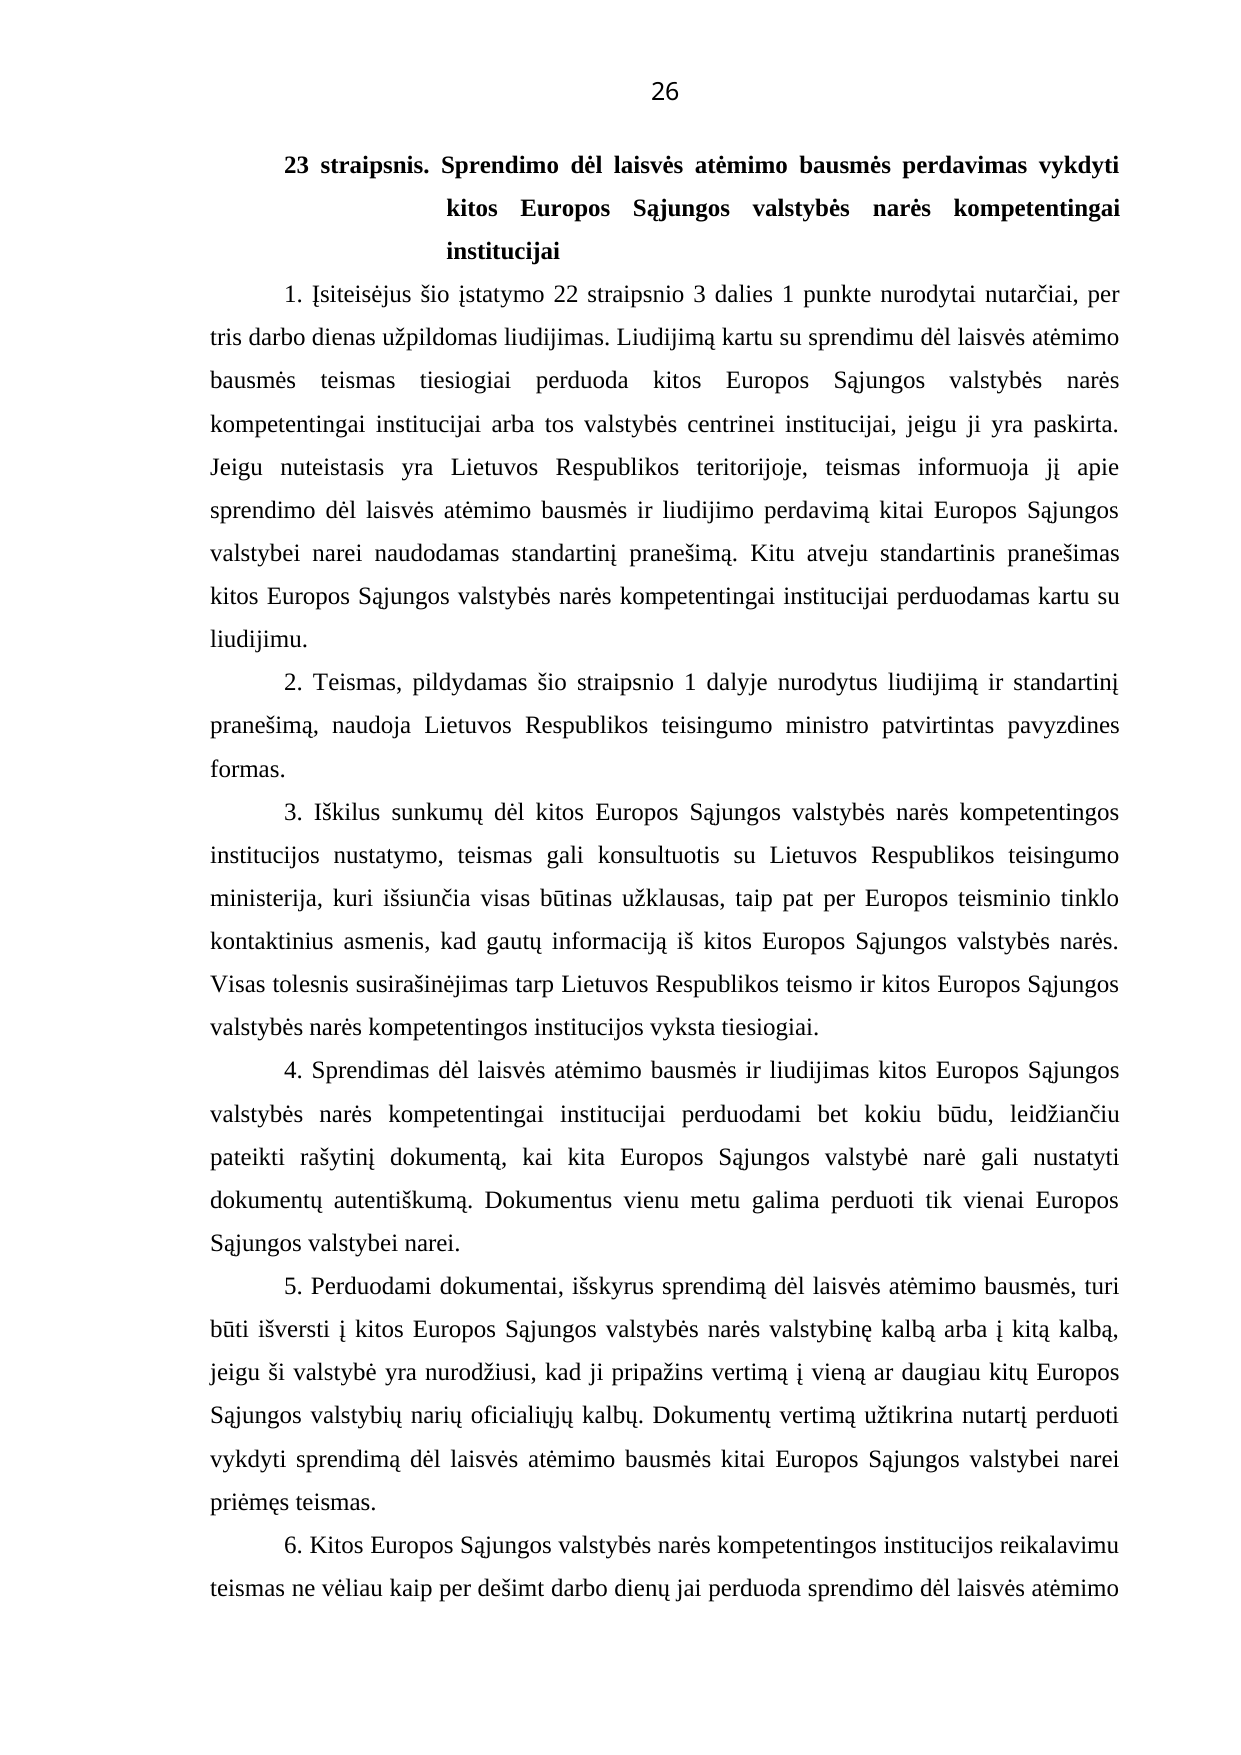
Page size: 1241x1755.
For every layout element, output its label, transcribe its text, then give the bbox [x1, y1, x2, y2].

text 4. Sprendimas dėl laisvės atėmimo bausmės ir liudijimas kitos Europos Sąjungos valstybės narės kompetentingai institucijai perduodami bet kokiu būdu, leidžiančiu pateikti rašytinį dokumentą, kai kita Europos Sąjungos valstybė narė gali nustatyti dokumentų autentiškumą. Dokumentus vienu metu galima perduoti tik vienai Europos Sąjungos valstybei narei. [210, 1056, 1120, 1257]
text 23 straipsnis. Sprendimo dėl laisvės atėmimo bausmės perdavimas vykdyti kitos Europos Sąjungos valstybės narės kompetentingai institucijai [284, 150, 1120, 265]
text 1. Įsiteisėjus šio įstatymo 22 straipsnio 3 dalies 1 punkte nurodytai nutarčiai, per tris darbo dienas užpildomas liudijimas. Liudijimą kartu su sprendimu dėl laisvės atėmimo bausmės teismas tiesiogiai perduoda kitos Europos Sąjungos valstybės narės kompetentingai institucijai arba tos valstybės centrinei institucijai, jeigu ji yra paskirta. Jeigu nuteistasis yra Lietuvos Respublikos teritorijoje, teismas informuoja jį apie sprendimo dėl laisvės atėmimo bausmės ir liudijimo perdavimą kitai Europos Sąjungos valstybei narei naudodamas standartinį pranešimą. Kitu atveju standartinis pranešimas kitos Europos Sąjungos valstybės narės kompetentingai institucijai perduodamas kartu su liudijimu. [210, 279, 1120, 653]
text 5. Perduodami dokumentai, išskyrus sprendimą dėl laisvės atėmimo bausmės, turi būti išversti į kitos Europos Sąjungos valstybės narės valstybinę kalbą arba į kitą kalbą, jeigu ši valstybė yra nurodžiusi, kad ji pripažins vertimą į vieną ar daugiau kitų Europos Sąjungos valstybių narių oficialiųjų kalbų. Dokumentų vertimą užtikrina nutartį perduoti vykdyti sprendimą dėl laisvės atėmimo bausmės kitai Europos Sąjungos valstybei narei priėmęs teismas. [210, 1271, 1120, 1516]
text 6. Kitos Europos Sąjungos valstybės narės kompetentingos institucijos reikalavimu teismas ne vėliau kaip per dešimt darbo dienų jai perduoda sprendimo dėl laisvės atėmimo [210, 1530, 1120, 1602]
text 3. Iškilus sunkumų dėl kitos Europos Sąjungos valstybės narės kompetentingos institucijos nustatymo, teismas gali konsultuotis su Lietuvos Respublikos teisingumo ministerija, kuri išsiunčia visas būtinas užklausas, taip pat per Europos teisminio tinklo kontaktinius asmenis, kad gautų informaciją iš kitos Europos Sąjungos valstybės narės. Visas tolesnis susirašinėjimas tarp Lietuvos Respublikos teismo ir kitos Europos Sąjungos valstybės narės kompetentingos institucijos vyksta tiesiogiai. [210, 797, 1120, 1041]
text 2. Teismas, pildydamas šio straipsnio 1 dalyje nurodytus liudijimą ir standartinį pranešimą, naudoja Lietuvos Respublikos teisingumo ministro patvirtintas pavyzdines formas. [210, 667, 1120, 782]
